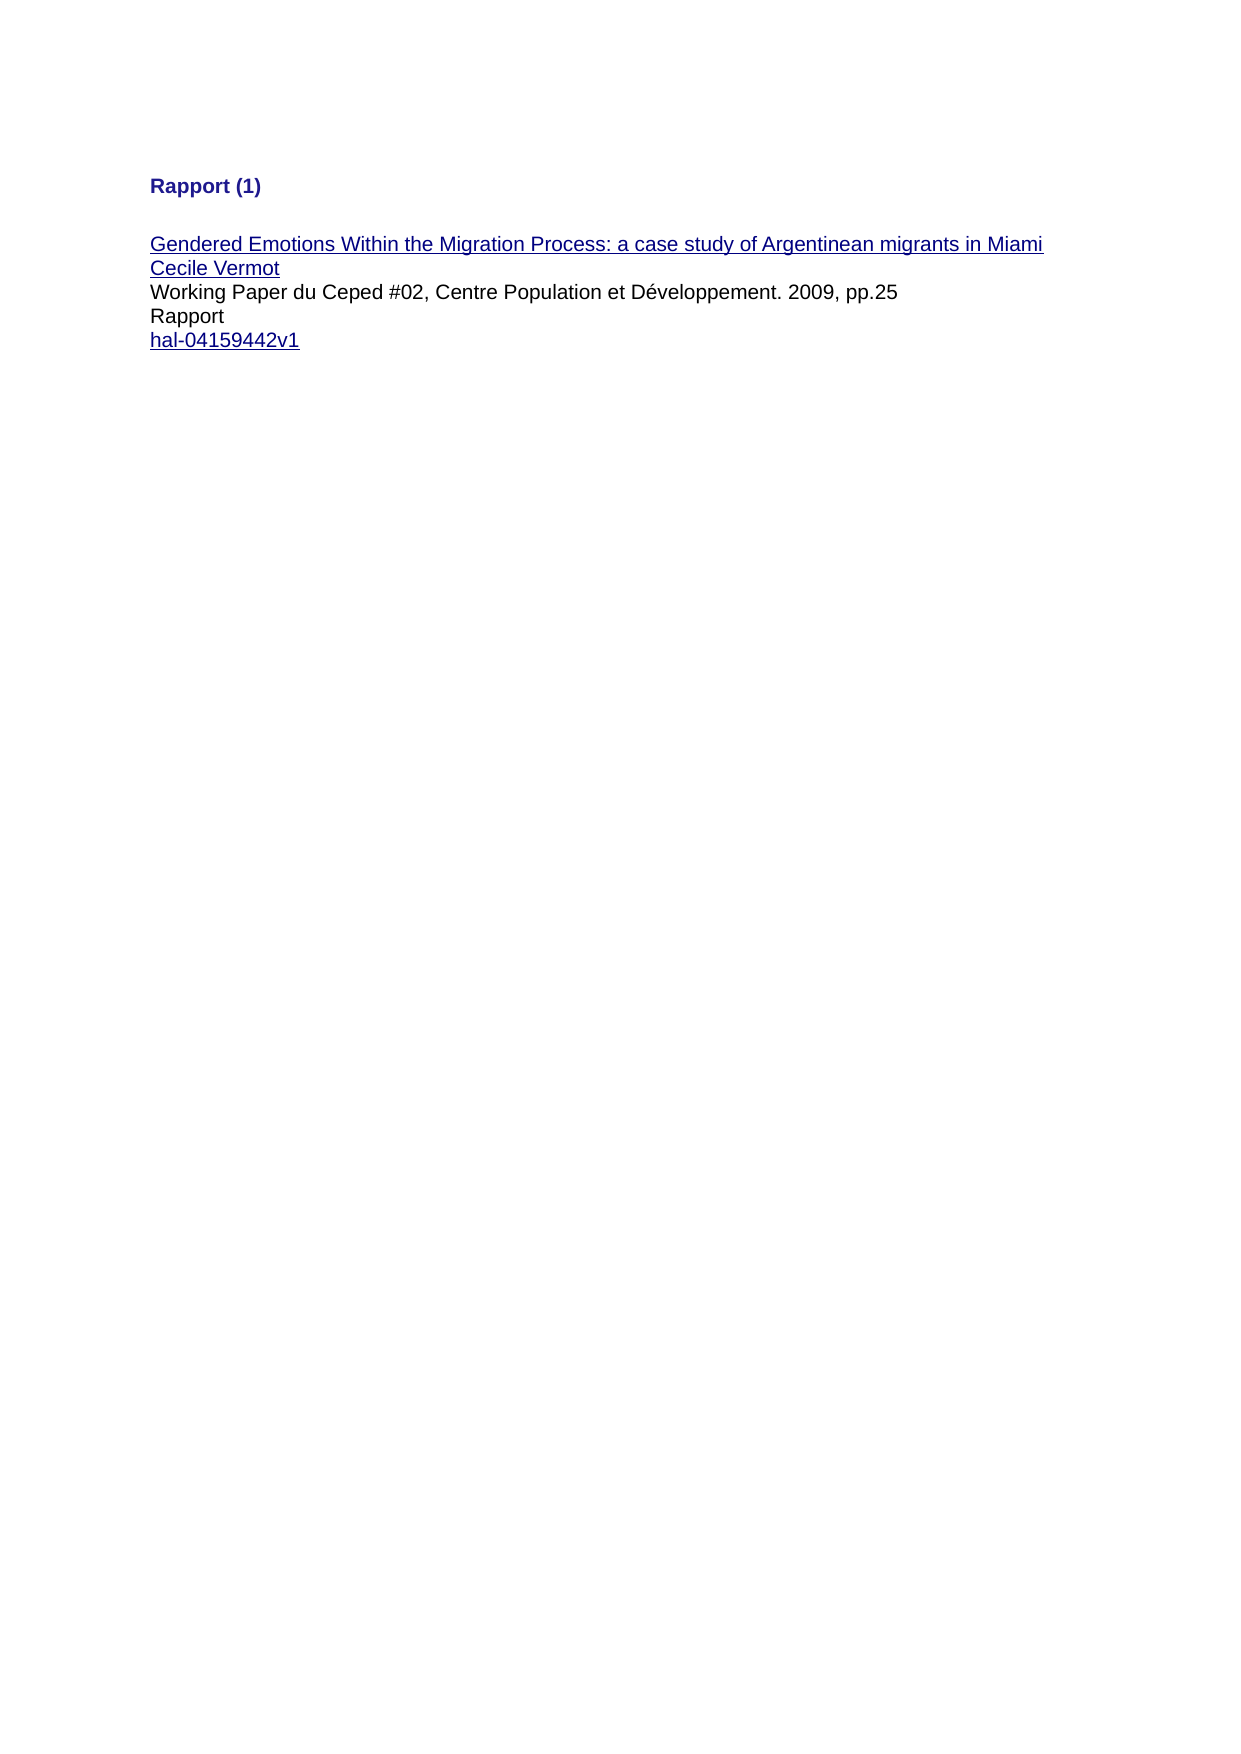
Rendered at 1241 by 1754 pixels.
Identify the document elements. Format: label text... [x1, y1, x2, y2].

subtitle Rapport (1) [150, 174, 1090, 198]
table_header Gendered Emotions Within the Migration Process: a case study of Argentinean migrants in Miami Cecile Vermot Working Paper du Ceped #02, Centre Population et Développement. 2009, pp.25 Rapport hal-04159442v1 [150, 232, 1090, 352]
